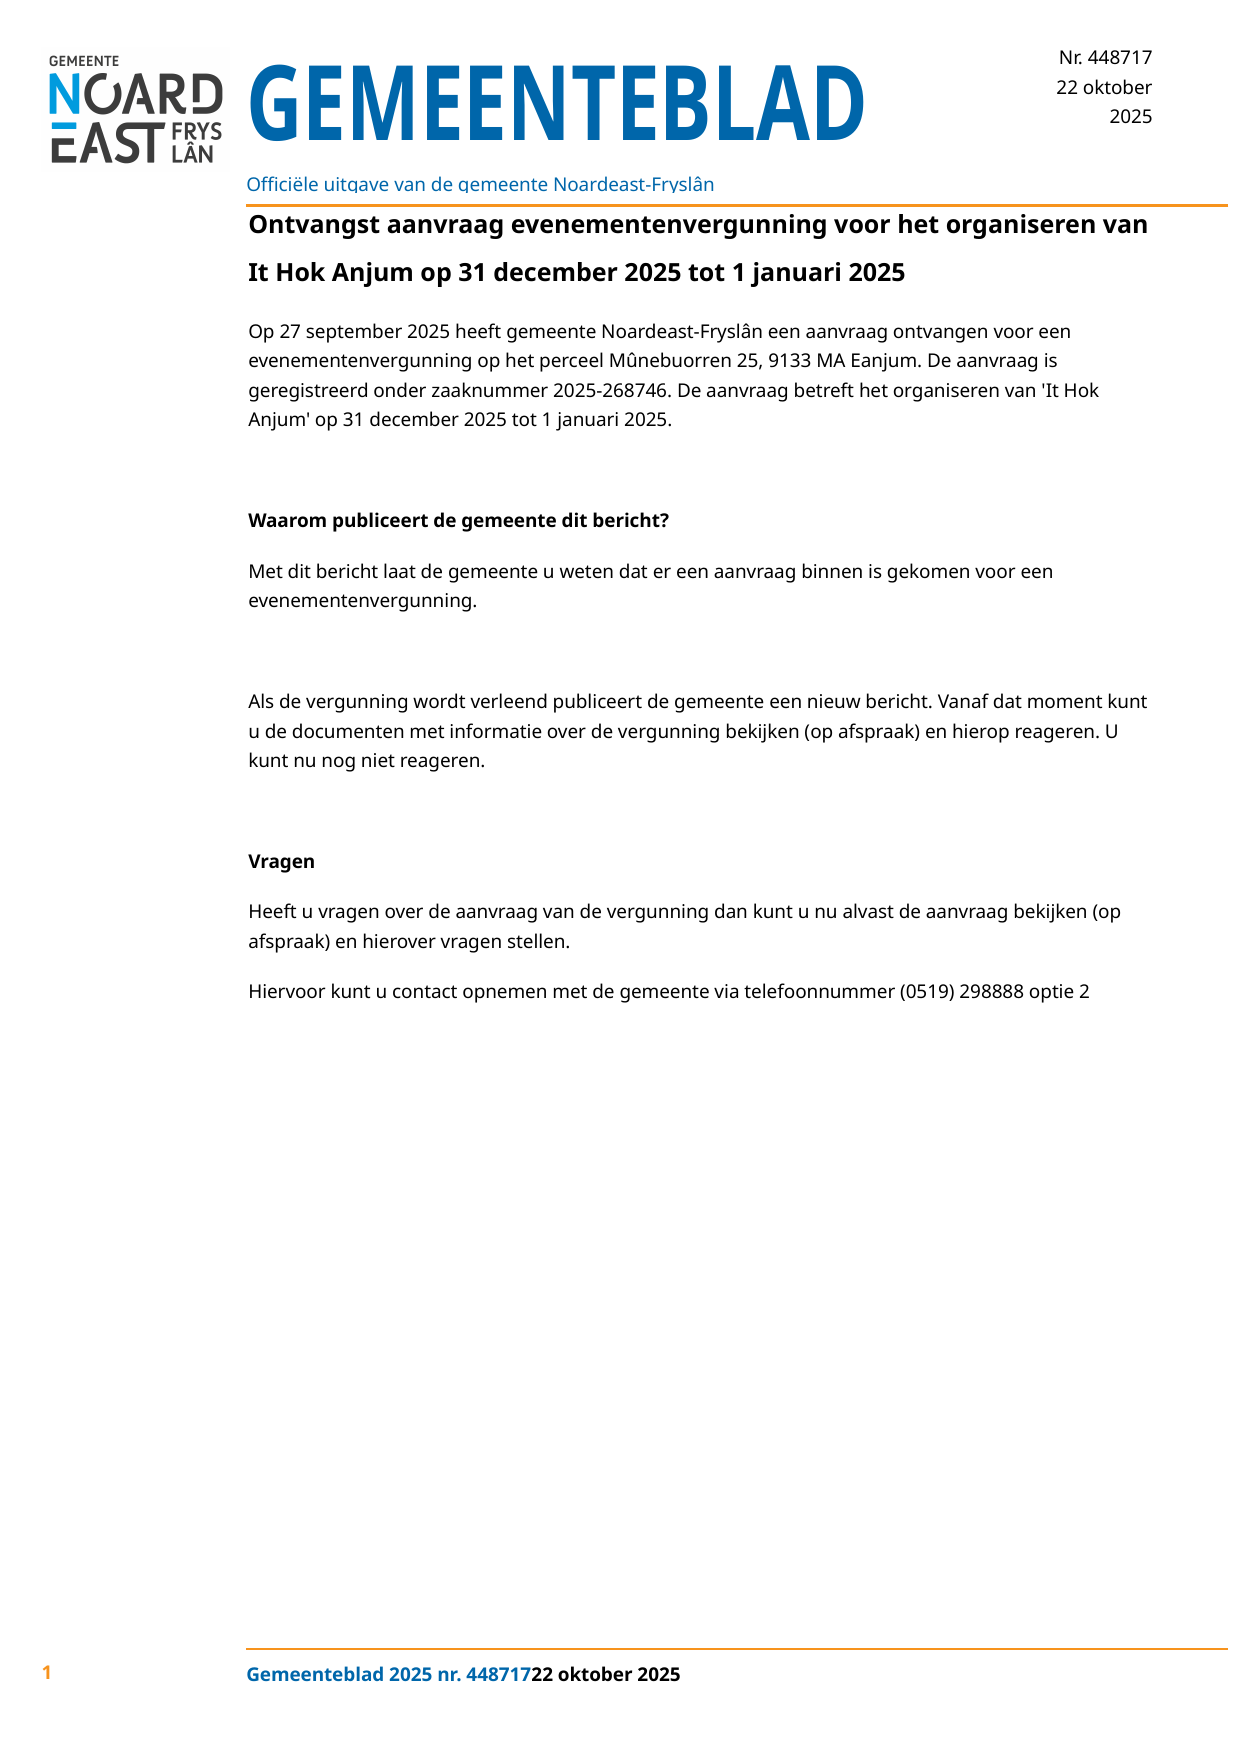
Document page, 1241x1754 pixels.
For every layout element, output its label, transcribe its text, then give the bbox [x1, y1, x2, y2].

text Vragen [248, 848, 1152, 874]
text Heeft u vragen over de aanvraag van de vergunning dan kunt u nu alvast de aanvraag bekijken (op afspraak) en hierover vragen stellen. [248, 899, 1152, 954]
text Met dit bericht laat de gemeente u weten dat er een aanvraag binnen is gekomen voor een evenementenvergunning. [248, 558, 1152, 613]
text Ontvangst aanvraag evenementenvergunning voor het organiseren van It Hok Anjum op 31 december 2025 tot 1 januari 2025 [248, 207, 1152, 288]
text Op 27 september 2025 heeft gemeente Noardeast-Fryslân een aanvraag ontvangen voor een evenementenvergunning op het perceel Mûnebuorren 25, 9133 MA Eanjum. De aanvraag is geregistreerd onder zaaknummer 2025-268746. De aanvraag betreft het organiseren van 'It Hok Anjum' op 31 december 2025 tot 1 januari 2025. [248, 318, 1152, 432]
text Hiervoor kunt u contact opnemen met de gemeente via telefoonnummer (0519) 298888 optie 2 [248, 979, 1152, 1004]
text Waarom publiceert de gemeente dit bericht? [248, 507, 1152, 533]
text Als de vergunning wordt verleend publiceert de gemeente een nieuw bericht. Vanaf dat moment kunt u de documenten met informatie over de vergunning bekijken (op afspraak) en hierop reageren. U kunt nu nog niet reageren. [248, 688, 1152, 773]
picture [41, 47, 231, 172]
